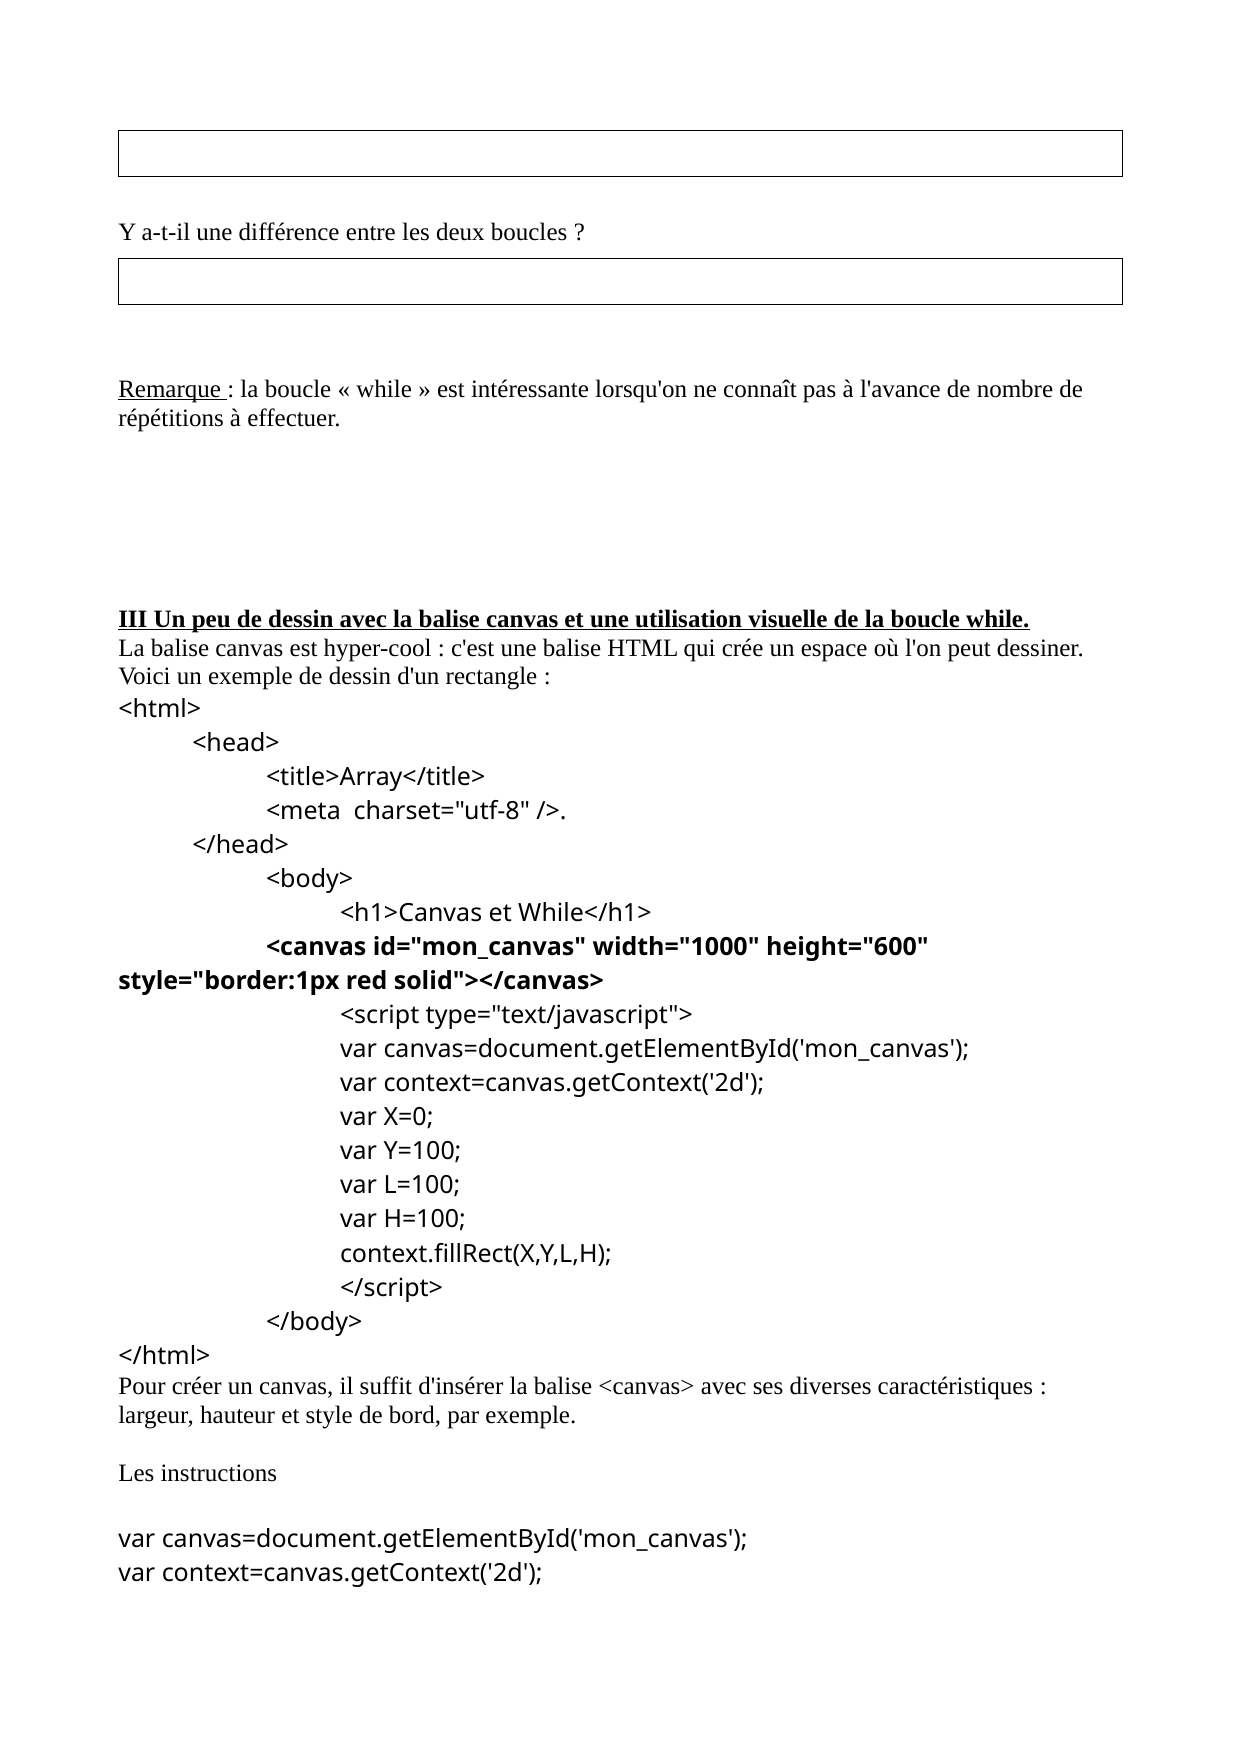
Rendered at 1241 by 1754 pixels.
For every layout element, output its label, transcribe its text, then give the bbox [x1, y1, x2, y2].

text <meta charset="utf-8" />. [118, 792, 1122, 826]
text Y a-t-il une différence entre les deux boucles ? [118, 217, 1122, 246]
text <canvas id="mon_canvas" width="1000" height="600" style="border:1px red solid"></canvas> [118, 929, 1122, 997]
text Remarque : la boucle « while » est intéressante lorsqu'on ne connaît pas à l'avance de nombre de répétitions à effectuer. [118, 374, 1122, 431]
text <html> [118, 690, 1122, 724]
text Pour créer un canvas, il suffit d'insérer la balise <canvas> avec ses diverses caractéristiques : largeur, hauteur et style de bord, par exemple. [118, 1371, 1122, 1429]
text </html> [118, 1337, 1122, 1371]
text <script type="text/javascript"> [118, 997, 1122, 1031]
text </script> [118, 1269, 1122, 1303]
text Voici un exemple de dessin d'un rectangle : [118, 661, 1122, 690]
text var context=canvas.getContext('2d'); [118, 1065, 1122, 1099]
text <body> [118, 861, 1122, 894]
text La balise canvas est hyper-cool : c'est une balise HTML qui crée un espace où l'on peut dessiner. [118, 633, 1122, 661]
text <head> [118, 724, 1122, 758]
text context.fillRect(X,Y,L,H); [118, 1235, 1122, 1269]
text Les instructions [118, 1458, 1122, 1486]
text var context=canvas.getContext('2d'); [118, 1554, 1122, 1589]
text var X=0; [118, 1099, 1122, 1133]
text <h1>Canvas et While</h1> [118, 894, 1122, 929]
text var canvas=document.getElementById('mon_canvas'); [118, 1031, 1122, 1065]
text var Y=100; [118, 1133, 1122, 1167]
text var H=100; [118, 1201, 1122, 1235]
text III Un peu de dessin avec la balise canvas et une utilisation visuelle de la boucle while. [118, 604, 1122, 633]
text </body> [118, 1303, 1122, 1337]
text </head> [118, 826, 1122, 861]
text <title>Array</title> [118, 758, 1122, 792]
text var L=100; [118, 1167, 1122, 1201]
text var canvas=document.getElementById('mon_canvas'); [118, 1521, 1122, 1554]
